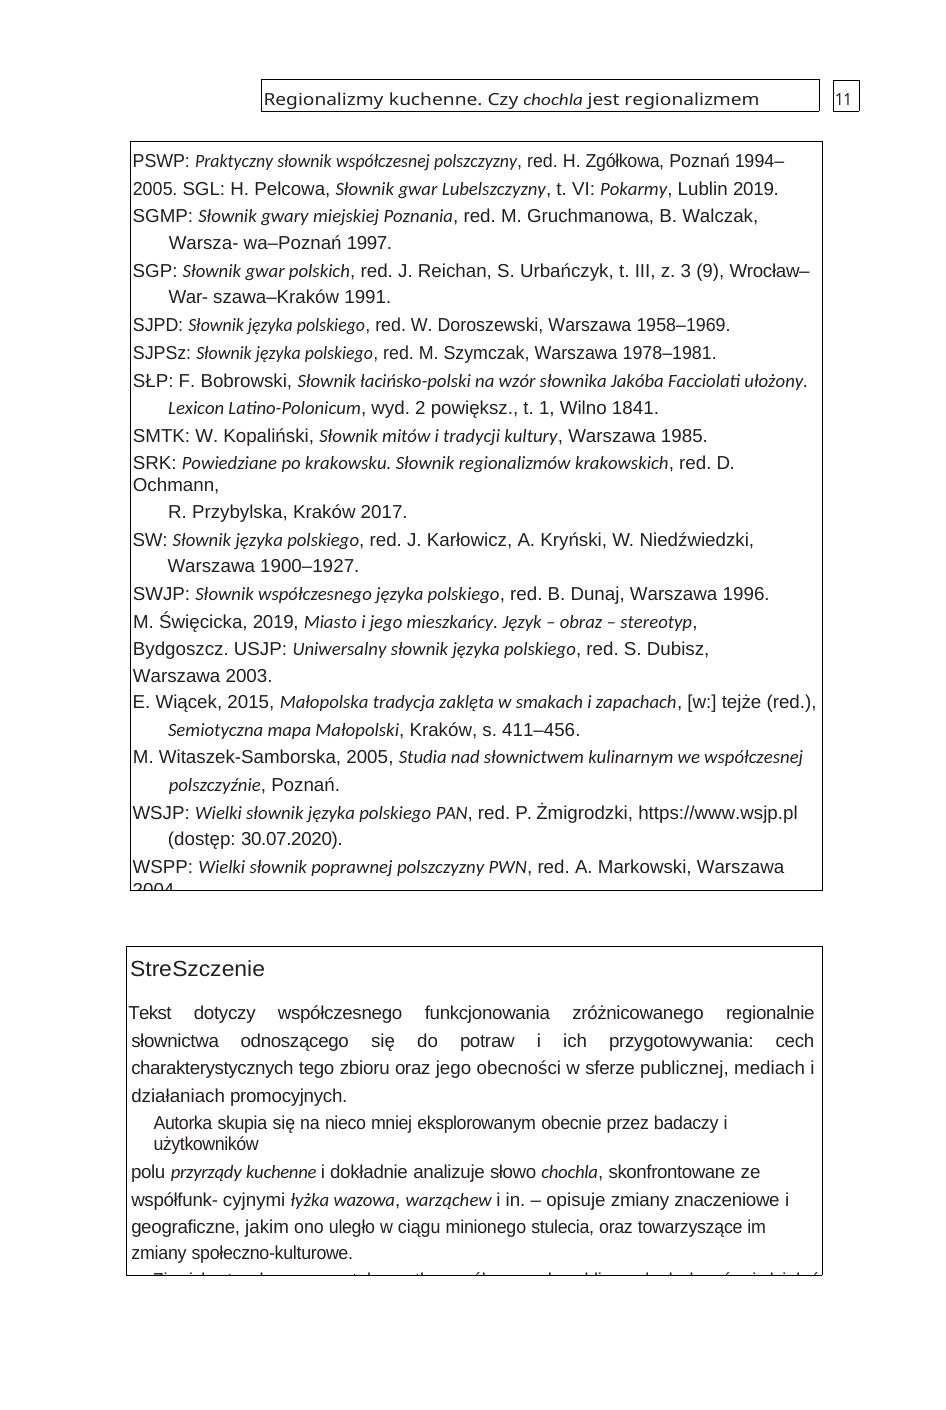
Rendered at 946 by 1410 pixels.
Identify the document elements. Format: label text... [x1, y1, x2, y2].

text Lexicon Latino-Polonicum, wyd. 2 powiększ., t. 1, Wilno 1841. [168, 396, 822, 419]
text SWJP: Słownik współczesnego języka polskiego, red. B. Dunaj, Warszawa 1996. [133, 582, 822, 605]
text StreSzczenie [130, 956, 822, 981]
text E. Wiącek, 2015, Małopolska tradycja zaklęta w smakach i zapachach, [w:] tejże (red.), [132, 691, 822, 713]
text Tekst dotyczy współczesnego funkcjonowania zróżnicowanego regionalnie słownictwa odnoszącego się do potraw i ich przygotowywania: cech charakterystycznych tego zbioru oraz jego obecności w sferze publicznej, mediach i działaniach promocyjnych. [128, 1002, 815, 1106]
text WSPP: Wielki słownik poprawnej polszczyzny PWN, red. A. Markowski, Warszawa 2004. [132, 855, 822, 890]
text SŁP: F. Bobrowski, Słownik łacińsko-polski na wzór słownika Jakóba Facciolati ułożony. [133, 369, 822, 392]
text WSJP: Wielki słownik języka polskiego PAN, red. P. Żmigrodzki, https://www.wsjp.pl (dostęp: 30.07.2020). [132, 801, 822, 850]
text M. Witaszek-Samborska, 2005, Studia nad słownictwem kulinarnym we współczesnej polszczyźnie, Poznań. [133, 746, 822, 796]
text PSWP: Praktyczny słownik współczesnej polszczyzny, red. H. Zgółkowa, Poznań 1994–2005. SGL: H. Pelcowa, Słownik gwar Lubelszczyzny, t. VI: Pokarmy, Lublin 2019. [132, 149, 822, 200]
text SGMP: Słownik gwary miejskiej Poznania, red. M. Gruchmanowa, B. Walczak, Warsza- wa–Poznań 1997. [132, 204, 822, 253]
text 115 [835, 88, 859, 111]
text SW: Słownik języka polskiego, red. J. Karłowicz, A. Kryński, W. Niedźwiedzki, Warszawa 1900–1927. [132, 528, 816, 577]
text Semiotyczna mapa Małopolski, Kraków, s. 411–456. [168, 718, 822, 741]
text Regionalizmy kuchenne. Czy chochla jest regionalizmem krakowskim? | [263, 87, 819, 111]
text R. Przybylska, Kraków 2017. [168, 501, 822, 522]
text SMTK: W. Kopaliński, Słownik mitów i tradycji kultury, Warszawa 1985. [133, 424, 822, 447]
text polu przyrządy kuchenne i dokładnie analizuje słowo chochla, skonfrontowane ze współfunk- cyjnymi łyżka wazowa, warząchew i in. – opisuje zmiany znaczeniowe i geograficzne, jakim ono uległo w ciągu minionego stulecia, oraz towarzyszące im zmiany społeczno-kulturowe. [131, 1160, 822, 1263]
text SJPD: Słownik języka polskiego, red. W. Doroszewski, Warszawa 1958–1969. SJPSz: Słownik języka polskiego, red. M. Szymczak, Warszawa 1978–1981. [133, 314, 732, 364]
text Autorka skupia się na nieco mniej eksplorowanym obecnie przez badaczy i użytkowników [153, 1112, 822, 1154]
text M. Święcicka, 2019, Miasto i jego mieszkańcy. Język – obraz – stereotyp, Bydgoszcz. USJP: Uniwersalny słownik języka polskiego, red. S. Dubisz, Warszawa 2003. [133, 610, 778, 686]
text SGP: Słownik gwar polskich, red. J. Reichan, S. Urbańczyk, t. III, z. 3 (9), Wrocław–War- szawa–Kraków 1991. [132, 259, 821, 308]
text SRK: Powiedziane po krakowsku. Słownik regionalizmów krakowskich, red. D. Ochmann, [133, 451, 822, 496]
